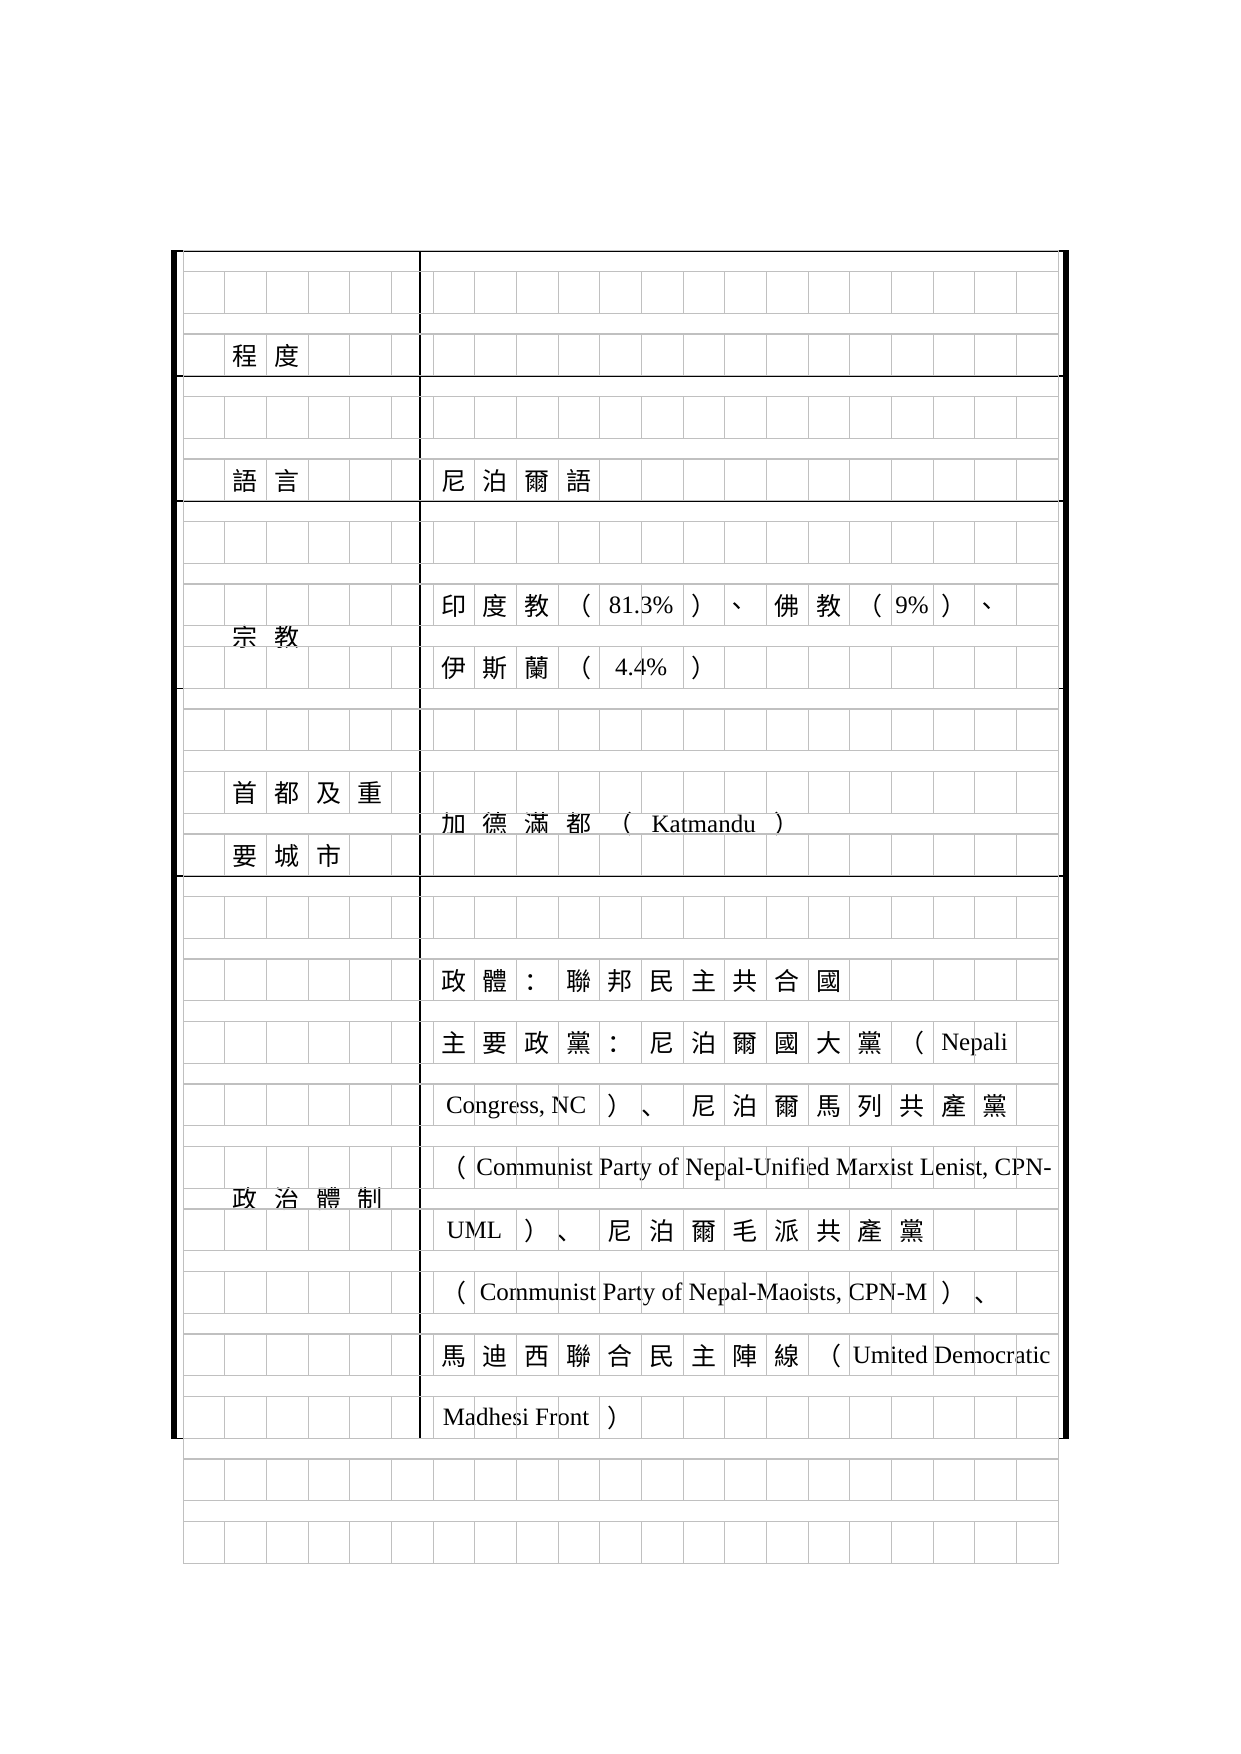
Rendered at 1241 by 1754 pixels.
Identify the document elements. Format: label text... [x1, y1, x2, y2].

table_cell 政治體制 [225, 1397, 266, 1438]
table_cell 15歲以上國民整體識字率為63.9% [684, 335, 724, 375]
table_cell [434, 397, 474, 438]
table_cell 印度教（81.3%）、佛教（9%）、伊斯蘭（4.4%） [559, 585, 599, 625]
table_cell 政治體制 [234, 1198, 249, 1208]
table_cell 宗教 [225, 647, 266, 688]
table_cell 宗教 [184, 585, 224, 625]
table_cell 宗教 [225, 522, 266, 563]
table_cell 宗教 [225, 585, 266, 625]
table_cell [684, 460, 724, 500]
table_cell 政治體制 [350, 897, 391, 938]
table_cell [392, 772, 419, 813]
table_cell 印度教（81.3%）、佛教（9%）、伊斯蘭（4.4%） [725, 522, 766, 563]
table_cell 15歲以上國民整體識字率為63.9% [434, 272, 474, 313]
table_cell [184, 751, 419, 771]
table_cell 印度教（81.3%）、佛教（9%）、伊斯蘭（4.4%） [934, 585, 974, 625]
table_cell 印度教（81.3%）、佛教（9%）、伊斯蘭（4.4%） [434, 585, 474, 625]
table_cell [225, 710, 266, 750]
table_cell 政治體制 [350, 1210, 391, 1250]
table_cell 政治體制 [184, 1189, 239, 1208]
table_cell 15歲以上國民整體識字率為63.9% [850, 335, 891, 375]
table_cell 言 [267, 460, 308, 500]
table_cell 政治體制 [267, 1147, 308, 1188]
table_cell 15歲以上國民整體識字率為63.9% [642, 272, 683, 313]
table_cell 印度教（81.3%）、佛教（9%）、伊斯蘭（4.4%） [475, 522, 516, 563]
table_cell 宗教 [350, 522, 391, 563]
table_cell [184, 314, 419, 333]
table_cell [184, 814, 419, 833]
table_cell [177, 377, 183, 500]
table_cell [350, 335, 391, 375]
table_cell 政治體制 [350, 1022, 391, 1063]
table_cell 加德滿都（Katmandu） [934, 710, 974, 750]
table_cell 政治體制 [184, 960, 224, 1000]
table_cell 宗教 [350, 585, 391, 625]
table_cell [892, 397, 933, 438]
table_cell 15歲以上國民整體識字率為63.9% [421, 272, 433, 313]
table_cell [517, 397, 558, 438]
table_cell 印度教（81.3%）、佛教（9%）、伊斯蘭（4.4%） [809, 647, 849, 688]
table_cell [350, 460, 391, 500]
table_cell [177, 689, 183, 875]
table_cell 印度教（81.3%）、佛教（9%）、伊斯蘭（4.4%） [975, 585, 1016, 625]
table_cell 印度教（81.3%）、佛教（9%）、伊斯蘭（4.4%） [725, 647, 766, 688]
table_cell 政治體制 [350, 1335, 391, 1375]
table_cell 印度教（81.3%）、佛教（9%）、伊斯蘭（4.4%） [600, 647, 641, 688]
table_cell 宗教 [282, 635, 291, 646]
table_cell 政治體制 [184, 1126, 419, 1146]
table_cell 政治體制 [309, 1397, 349, 1438]
table_cell 宗教 [184, 502, 419, 521]
table_cell 加德滿都（Katmandu） [434, 710, 474, 750]
table_cell 加德滿都（Katmandu） [421, 751, 1058, 771]
table_cell 加德滿都（Katmandu） [600, 710, 641, 750]
table_cell 政治體制 [184, 1335, 224, 1375]
table_cell 印度教（81.3%）、佛教（9%）、伊斯蘭（4.4%） [600, 585, 641, 625]
table_cell [184, 460, 224, 500]
table_cell 政治體制 [380, 1189, 419, 1208]
table_cell 15歲以上國民整體識字率為63.9% [421, 252, 1058, 271]
table_cell 15歲以上國民整體識字率為63.9% [559, 272, 599, 313]
table_cell 加德滿都（Katmandu） [448, 814, 538, 833]
table_cell 印度教（81.3%）、佛教（9%）、伊斯蘭（4.4%） [975, 522, 1016, 563]
table_cell 政治體制 [366, 1189, 378, 1208]
table_cell 加德滿都（Katmandu） [850, 710, 891, 750]
table_cell 印度教（81.3%）、佛教（9%）、伊斯蘭（4.4%） [421, 564, 1058, 583]
table_cell [309, 272, 349, 313]
table_cell 印度教（81.3%）、佛教（9%）、伊斯蘭（4.4%） [934, 647, 974, 688]
table_cell 印度教（81.3%）、佛教（9%）、伊斯蘭（4.4%） [934, 522, 974, 563]
table_cell 政治體制 [184, 877, 419, 896]
table_cell 印度教（81.3%）、佛教（9%）、伊斯蘭（4.4%） [559, 522, 599, 563]
table_cell 15歲以上國民整體識字率為63.9% [434, 335, 474, 375]
table_cell [184, 710, 224, 750]
table_cell 加德滿都（Katmandu） [421, 772, 433, 813]
table_cell 加德滿都（Katmandu） [892, 772, 933, 813]
table_cell 印度教（81.3%）、佛教（9%）、伊斯蘭（4.4%） [421, 626, 1058, 646]
table_cell [725, 460, 766, 500]
table_cell 加德滿都（Katmandu） [475, 835, 516, 875]
table_cell 政治體制 [392, 1397, 419, 1438]
table_cell 語 [559, 460, 599, 500]
table_cell 政治體制 [267, 1210, 308, 1250]
table_cell 印度教（81.3%）、佛教（9%）、伊斯蘭（4.4%） [767, 585, 808, 625]
table_cell [1017, 460, 1058, 500]
table_cell 政治體制 [177, 877, 183, 1438]
table_cell 加德滿都（Katmandu） [850, 835, 891, 875]
table_cell 印度教（81.3%）、佛教（9%）、伊斯蘭（4.4%） [517, 585, 558, 625]
table_cell 度 [267, 335, 308, 375]
table_cell 政體：聯邦民主共合國 主要政黨：尼泊爾國大黨（Nepali Congress, NC）、尼泊爾馬列共產黨（Communist Party of Nepal-Unified Marxist Lenist, CPN-UML）、尼泊爾毛派共產黨（Communist Party of Nepal-Maoists, CPN-M）、馬迪西聯合民主陣線（Umited Democratic Madhesi Front） [421, 1126, 1058, 1146]
table_cell 政治體制 [350, 1147, 391, 1188]
table_cell 泊 [475, 460, 516, 500]
table_cell 政治體制 [225, 960, 266, 1000]
table_cell 政治體制 [392, 1210, 419, 1250]
table_cell 15歲以上國民整體識字率為63.9% [934, 335, 974, 375]
table_cell 都 [267, 772, 308, 813]
table_cell 政治體制 [184, 1314, 419, 1333]
table_cell [975, 460, 1016, 500]
table_cell [350, 710, 391, 750]
table_cell 政體：聯邦民主共合國 主要政黨：尼泊爾國大黨（Nepali Congress, NC）、尼泊爾馬列共產黨（Communist Party of Nepal-Unified Marxist Lenist, CPN-UML）、尼泊爾毛派共產黨（Communist Party of Nepal-Maoists, CPN-M）、馬迪西聯合民主陣線（Umited Democratic Madhesi Front） [421, 1064, 1058, 1083]
table_cell 加德滿都（Katmandu） [725, 710, 766, 750]
table_cell 印度教（81.3%）、佛教（9%）、伊斯蘭（4.4%） [684, 647, 724, 688]
table_cell [309, 335, 349, 375]
table_cell 加德滿都（Katmandu） [642, 710, 683, 750]
table_cell 宗教 [184, 564, 419, 583]
table_cell 加德滿都（Katmandu） [517, 835, 558, 875]
table_cell 加德滿都（Katmandu） [600, 835, 641, 875]
table_cell 加德滿都（Katmandu） [975, 710, 1016, 750]
table_cell 宗教 [184, 626, 282, 646]
table_cell [309, 460, 349, 500]
table_cell [267, 710, 308, 750]
table_cell 印度教（81.3%）、佛教（9%）、伊斯蘭（4.4%） [1017, 585, 1058, 625]
table_cell [600, 397, 641, 438]
table_cell 宗教 [184, 647, 224, 688]
table_cell 宗教 [291, 626, 419, 646]
table_cell 政治體制 [350, 1397, 391, 1438]
table_cell 15歲以上國民整體識字率為63.9% [1017, 335, 1058, 375]
table_cell [184, 335, 224, 375]
table_cell 加德滿都（Katmandu） [434, 772, 474, 813]
table_cell 加德滿都（Katmandu） [767, 772, 808, 813]
table_cell 及 [309, 772, 349, 813]
table_cell 印度教（81.3%）、佛教（9%）、伊斯蘭（4.4%） [1017, 522, 1058, 563]
table_cell [184, 835, 224, 875]
table_cell 印度教（81.3%）、佛教（9%）、伊斯蘭（4.4%） [850, 522, 891, 563]
table_cell [421, 439, 1058, 458]
table_cell 政治體制 [392, 1335, 419, 1375]
table_cell [184, 272, 224, 313]
table_cell 加德滿都（Katmandu） [559, 772, 599, 813]
table_cell 加德滿都（Katmandu） [475, 710, 516, 750]
table_cell 政治體制 [267, 1335, 308, 1375]
table_cell 城 [267, 835, 308, 875]
table_cell 印度教（81.3%）、佛教（9%）、伊斯蘭（4.4%） [517, 522, 558, 563]
table_cell [309, 397, 349, 438]
table_cell 政治體制 [350, 1085, 391, 1125]
table_cell 加德滿都（Katmandu） [684, 772, 724, 813]
table_cell [184, 397, 224, 438]
table_cell 政治體制 [309, 1272, 349, 1313]
table_cell 政治體制 [225, 897, 266, 938]
table_cell 印度教（81.3%）、佛教（9%）、伊斯蘭（4.4%） [809, 522, 849, 563]
table_cell 印度教（81.3%）、佛教（9%）、伊斯蘭（4.4%） [684, 522, 724, 563]
table_cell 印度教（81.3%）、佛教（9%）、伊斯蘭（4.4%） [642, 585, 683, 625]
table_cell 宗教 [177, 502, 183, 688]
table_cell 加德滿都（Katmandu） [540, 814, 573, 833]
table_cell 15歲以上國民整體識字率為63.9% [892, 272, 933, 313]
table_cell 加德滿都（Katmandu） [767, 710, 808, 750]
table_cell [184, 252, 419, 271]
table_cell 印度教（81.3%）、佛教（9%）、伊斯蘭（4.4%） [892, 522, 933, 563]
table_cell 政治體制 [225, 1335, 266, 1375]
table_cell 加德滿都（Katmandu） [975, 772, 1016, 813]
table_cell 政治體制 [350, 1272, 391, 1313]
table_cell 宗教 [350, 647, 391, 688]
table_cell 15歲以上國民整體識字率為63.9% [421, 335, 433, 375]
table_cell 宗教 [392, 522, 419, 563]
table_cell 加德滿都（Katmandu） [767, 835, 808, 875]
table_cell 印度教（81.3%）、佛教（9%）、伊斯蘭（4.4%） [559, 647, 599, 688]
table_cell 15歲以上國民整體識字率為63.9% [975, 335, 1016, 375]
table_cell 15歲以上國民整體識字率為63.9% [600, 272, 641, 313]
table_cell 政治體制 [392, 960, 419, 1000]
table_cell 政體：聯邦民主共合國 主要政黨：尼泊爾國大黨（Nepali Congress, NC）、尼泊爾馬列共產黨（Communist Party of Nepal-Unified Marxist Lenist, CPN-UML）、尼泊爾毛派共產黨（Communist Party of Nepal-Maoists, CPN-M）、馬迪西聯合民主陣線（Umited Democratic Madhesi Front） [421, 1251, 1058, 1271]
table_cell 加德滿都（Katmandu） [779, 814, 1058, 833]
table_cell [184, 689, 419, 708]
table_cell 宗教 [309, 585, 349, 625]
table_cell [767, 397, 808, 438]
table_cell 宗教 [309, 522, 349, 563]
table_cell [934, 460, 974, 500]
table_cell 15歲以上國民整體識字率為63.9% [559, 335, 599, 375]
table_cell [559, 397, 599, 438]
table_cell 宗教 [392, 585, 419, 625]
table_cell [600, 460, 641, 500]
table_cell 15歲以上國民整體識字率為63.9% [600, 335, 641, 375]
table_cell [850, 397, 891, 438]
table_cell 政體：聯邦民主共合國 主要政黨：尼泊爾國大黨（Nepali Congress, NC）、尼泊爾馬列共產黨（Communist Party of Nepal-Unified Marxist Lenist, CPN-UML）、尼泊爾毛派共產黨（Communist Party of Nepal-Maoists, CPN-M）、馬迪西聯合民主陣線（Umited Democratic Madhesi Front） [421, 1376, 1058, 1396]
table_cell [642, 397, 683, 438]
table_cell 政治體制 [184, 1022, 224, 1063]
table_cell [975, 397, 1016, 438]
table_cell [184, 439, 419, 458]
table_cell 重 [350, 772, 391, 813]
table_cell 15歲以上國民整體識字率為63.9% [517, 272, 558, 313]
table_cell 加德滿都（Katmandu） [583, 814, 627, 833]
table_cell 15歲以上國民整體識字率為63.9% [725, 335, 766, 375]
table_cell 政體：聯邦民主共合國 主要政黨：尼泊爾國大黨（Nepali Congress, NC）、尼泊爾馬列共產黨（Communist Party of Nepal-Unified Marxist Lenist, CPN-UML）、尼泊爾毛派共產黨（Communist Party of Nepal-Maoists, CPN-M）、馬迪西聯合民主陣線（Umited Democratic Madhesi Front） [421, 1314, 1058, 1333]
table_cell 印度教（81.3%）、佛教（9%）、伊斯蘭（4.4%） [892, 647, 933, 688]
table_cell 15歲以上國民整體識字率為63.9% [809, 335, 849, 375]
table_cell 15歲以上國民整體識字率為63.9% [809, 272, 849, 313]
table_cell 印度教（81.3%）、佛教（9%）、伊斯蘭（4.4%） [1059, 502, 1063, 688]
table_cell [225, 272, 266, 313]
table_cell 政治體制 [267, 1085, 308, 1125]
table_cell [809, 397, 849, 438]
table_cell 尼 [434, 460, 474, 500]
table_cell 政治體制 [184, 1064, 419, 1083]
table_cell 印度教（81.3%）、佛教（9%）、伊斯蘭（4.4%） [434, 647, 474, 688]
table_cell 加德滿都（Katmandu） [892, 710, 933, 750]
table_cell [392, 835, 419, 875]
table_cell 政治體制 [225, 1272, 266, 1313]
table_cell 政治體制 [267, 897, 308, 938]
table_cell 政治體制 [184, 1210, 224, 1250]
table_cell 政治體制 [184, 1272, 224, 1313]
table_cell 政治體制 [184, 1397, 224, 1438]
table_cell 政治體制 [309, 1335, 349, 1375]
table_cell 宗教 [309, 647, 349, 688]
table_cell 15歲以上國民整體識字率為63.9% [642, 335, 683, 375]
table_cell 政治體制 [184, 939, 419, 958]
table_cell [684, 397, 724, 438]
table_cell 加德滿都（Katmandu） [975, 835, 1016, 875]
table_cell 印度教（81.3%）、佛教（9%）、伊斯蘭（4.4%） [475, 585, 516, 625]
table_cell [350, 835, 391, 875]
table_cell 市 [309, 835, 349, 875]
table_cell 政治體制 [267, 1272, 308, 1313]
table_cell 政治體制 [392, 1272, 419, 1313]
table_cell 加德滿都（Katmandu） [809, 835, 849, 875]
table_cell 政體：聯邦民主共合國 主要政黨：尼泊爾國大黨（Nepali Congress, NC）、尼泊爾馬列共產黨（Communist Party of Nepal-Unified Marxist Lenist, CPN-UML）、尼泊爾毛派共產黨（Communist Party of Nepal-Maoists, CPN-M）、馬迪西聯合民主陣線（Umited Democratic Madhesi Front） [421, 877, 1058, 896]
table_cell 政體：聯邦民主共合國 主要政黨：尼泊爾國大黨（Nepali Congress, NC）、尼泊爾馬列共產黨（Communist Party of Nepal-Unified Marxist Lenist, CPN-UML）、尼泊爾毛派共產黨（Communist Party of Nepal-Maoists, CPN-M）、馬迪西聯合民主陣線（Umited Democratic Madhesi Front） [421, 1001, 1058, 1021]
table_cell 加德滿都（Katmandu） [725, 772, 766, 813]
table_cell 語 [225, 460, 266, 500]
table_cell 加德滿都（Katmandu） [517, 710, 558, 750]
table_cell 程 [225, 335, 266, 375]
table_cell [184, 772, 224, 813]
table_cell 加德滿都（Katmandu） [934, 772, 974, 813]
table_cell 15歲以上國民整體識字率為63.9% [767, 335, 808, 375]
table_cell 印度教（81.3%）、佛教（9%）、伊斯蘭（4.4%） [600, 522, 641, 563]
table_cell 政治體制 [309, 1022, 349, 1063]
table_cell 政治體制 [267, 960, 308, 1000]
table_cell 印度教（81.3%）、佛教（9%）、伊斯蘭（4.4%） [975, 647, 1016, 688]
table_cell 爾 [517, 460, 558, 500]
table_cell 加德滿都（Katmandu） [421, 835, 433, 875]
table_cell 加德滿都（Katmandu） [1017, 772, 1058, 813]
table_cell 15歲以上國民整體識字率為63.9% [725, 272, 766, 313]
table_cell [850, 460, 891, 500]
table_cell 15歲以上國民整體識字率為63.9% [421, 314, 1058, 333]
table_cell [392, 460, 419, 500]
table_cell [1059, 377, 1063, 500]
table_cell [421, 397, 433, 438]
table_cell [225, 397, 266, 438]
table_cell 加德滿都（Katmandu） [559, 835, 599, 875]
table_cell 加德滿都（Katmandu） [850, 772, 891, 813]
table_cell 加德滿都（Katmandu） [600, 772, 641, 813]
table_cell 加德滿都（Katmandu） [725, 835, 766, 875]
table_cell 政治體制 [184, 897, 224, 938]
table_cell 15歲以上國民整體識字率為63.9% [684, 272, 724, 313]
table_cell [725, 397, 766, 438]
table_cell 加德滿都（Katmandu） [1017, 835, 1058, 875]
table_cell 印度教（81.3%）、佛教（9%）、伊斯蘭（4.4%） [809, 585, 849, 625]
table_cell 政治體制 [392, 1085, 419, 1125]
table_cell 首 [225, 772, 266, 813]
table_cell 政治體制 [392, 897, 419, 938]
table_cell 政治體制 [267, 1022, 308, 1063]
table_cell 政體：聯邦民主共合國 主要政黨：尼泊爾國大黨（Nepali Congress, NC）、尼泊爾馬列共產黨（Communist Party of Nepal-Unified Marxist Lenist, CPN-UML）、尼泊爾毛派共產黨（Communist Party of Nepal-Maoists, CPN-M）、馬迪西聯合民主陣線（Umited Democratic Madhesi Front） [421, 939, 1058, 958]
table_cell 加德滿都（Katmandu） [434, 835, 474, 875]
table_cell [421, 377, 1058, 396]
table_cell 宗教 [392, 647, 419, 688]
table_cell [309, 710, 349, 750]
table_cell 政治體制 [309, 897, 349, 938]
table_cell 加德滿都（Katmandu） [475, 772, 516, 813]
table_cell 印度教（81.3%）、佛教（9%）、伊斯蘭（4.4%） [850, 585, 891, 625]
table_cell 宗教 [184, 522, 224, 563]
table_cell 要 [225, 835, 266, 875]
table_cell [767, 460, 808, 500]
table_cell [392, 272, 419, 313]
table_cell 政治體制 [392, 1022, 419, 1063]
table_cell 印度教（81.3%）、佛教（9%）、伊斯蘭（4.4%） [767, 647, 808, 688]
table_cell 政治體制 [309, 1085, 349, 1125]
table_cell 政體：聯邦民主共合國 主要政黨：尼泊爾國大黨（Nepali Congress, NC）、尼泊爾馬列共產黨（Communist Party of Nepal-Unified Marxist Lenist, CPN-UML）、尼泊爾毛派共產黨（Communist Party of Nepal-Maoists, CPN-M）、馬迪西聯合民主陣線（Umited Democratic Madhesi Front） [421, 1189, 1058, 1208]
table_cell [267, 272, 308, 313]
table_cell [350, 397, 391, 438]
table_cell 印度教（81.3%）、佛教（9%）、伊斯蘭（4.4%） [684, 585, 724, 625]
table_cell [892, 460, 933, 500]
table_cell 15歲以上國民整體識字率為63.9% [475, 335, 516, 375]
table_cell [392, 335, 419, 375]
table_cell 政治體制 [392, 1147, 419, 1188]
table_cell 15歲以上國民整體識字率為63.9% [850, 272, 891, 313]
table_cell 15歲以上國民整體識字率為63.9% [767, 272, 808, 313]
table_cell [184, 377, 419, 396]
table_cell [267, 397, 308, 438]
table_cell 政治體制 [225, 1085, 266, 1125]
table_cell 政治體制 [184, 1376, 419, 1396]
table_cell 加德滿都（Katmandu） [421, 814, 446, 833]
table_cell 政治體制 [184, 1251, 419, 1271]
table_cell 印度教（81.3%）、佛教（9%）、伊斯蘭（4.4%） [892, 585, 933, 625]
table_cell [1017, 397, 1058, 438]
table_cell 加德滿都（Katmandu） [684, 710, 724, 750]
table_cell [934, 397, 974, 438]
table_cell 印度教（81.3%）、佛教（9%）、伊斯蘭（4.4%） [517, 647, 558, 688]
table_cell 政治體制 [184, 1001, 419, 1021]
table_cell 加德滿都（Katmandu） [809, 772, 849, 813]
table_cell 加德滿都（Katmandu） [421, 710, 433, 750]
table_cell 宗教 [267, 522, 308, 563]
table_cell [392, 710, 419, 750]
table_cell 15歲以上國民整體識字率為63.9% [934, 272, 974, 313]
table_cell 政治體制 [184, 1085, 224, 1125]
table_cell 印度教（81.3%）、佛教（9%）、伊斯蘭（4.4%） [421, 502, 1058, 521]
table_cell 宗教 [267, 585, 308, 625]
table_cell 政治體制 [309, 1147, 349, 1188]
table_cell 政治體制 [225, 1022, 266, 1063]
table_cell 政治體制 [350, 960, 391, 1000]
table_cell 政治體制 [248, 1189, 364, 1208]
table_cell 加德滿都（Katmandu） [642, 835, 683, 875]
table_cell [350, 272, 391, 313]
table_cell 加德滿都（Katmandu） [1017, 710, 1058, 750]
table_cell 15歲以上國民整體識字率為63.9% [1059, 252, 1063, 375]
table_cell 政治體制 [184, 1147, 224, 1188]
table_cell 加德滿都（Katmandu） [892, 835, 933, 875]
table_cell 加德滿都（Katmandu） [934, 835, 974, 875]
table_cell 印度教（81.3%）、佛教（9%）、伊斯蘭（4.4%） [434, 522, 474, 563]
table_cell 政治體制 [309, 960, 349, 1000]
table_cell 加德滿都（Katmandu） [684, 835, 724, 875]
table_cell 加德滿都（Katmandu） [626, 814, 780, 833]
table_cell 宗教 [267, 647, 308, 688]
table_cell [177, 252, 183, 375]
table_cell 15歲以上國民整體識字率為63.9% [1017, 272, 1058, 313]
table_cell 印度教（81.3%）、佛教（9%）、伊斯蘭（4.4%） [725, 585, 766, 625]
table_cell 15歲以上國民整體識字率為63.9% [892, 335, 933, 375]
table_cell 15歲以上國民整體識字率為63.9% [975, 272, 1016, 313]
table_cell [421, 460, 433, 500]
table_cell 印度教（81.3%）、佛教（9%）、伊斯蘭（4.4%） [475, 647, 516, 688]
table_cell 印度教（81.3%）、佛教（9%）、伊斯蘭（4.4%） [642, 522, 683, 563]
table_cell 印度教（81.3%）、佛教（9%）、伊斯蘭（4.4%） [1017, 647, 1058, 688]
table_cell 15歲以上國民整體識字率為63.9% [517, 335, 558, 375]
table_cell 加德滿都（Katmandu） [1059, 689, 1063, 875]
table_cell 印度教（81.3%）、佛教（9%）、伊斯蘭（4.4%） [642, 647, 683, 688]
table_cell [475, 397, 516, 438]
table_cell 印度教（81.3%）、佛教（9%）、伊斯蘭（4.4%） [850, 647, 891, 688]
table_cell 加德滿都（Katmandu） [642, 772, 683, 813]
table_cell 加德滿都（Katmandu） [559, 710, 599, 750]
table_cell 政治體制 [267, 1397, 308, 1438]
table_cell 印度教（81.3%）、佛教（9%）、伊斯蘭（4.4%） [767, 522, 808, 563]
table_cell [642, 460, 683, 500]
table_cell 加德滿都（Katmandu） [809, 710, 849, 750]
table_cell 政治體制 [225, 1147, 266, 1188]
table_cell [392, 397, 419, 438]
table_cell 15歲以上國民整體識字率為63.9% [475, 272, 516, 313]
table_cell 加德滿都（Katmandu） [517, 772, 558, 813]
table_cell 政治體制 [225, 1210, 266, 1250]
table_cell 加德滿都（Katmandu） [421, 689, 1058, 708]
table_cell [809, 460, 849, 500]
table_cell 政治體制 [309, 1210, 349, 1250]
